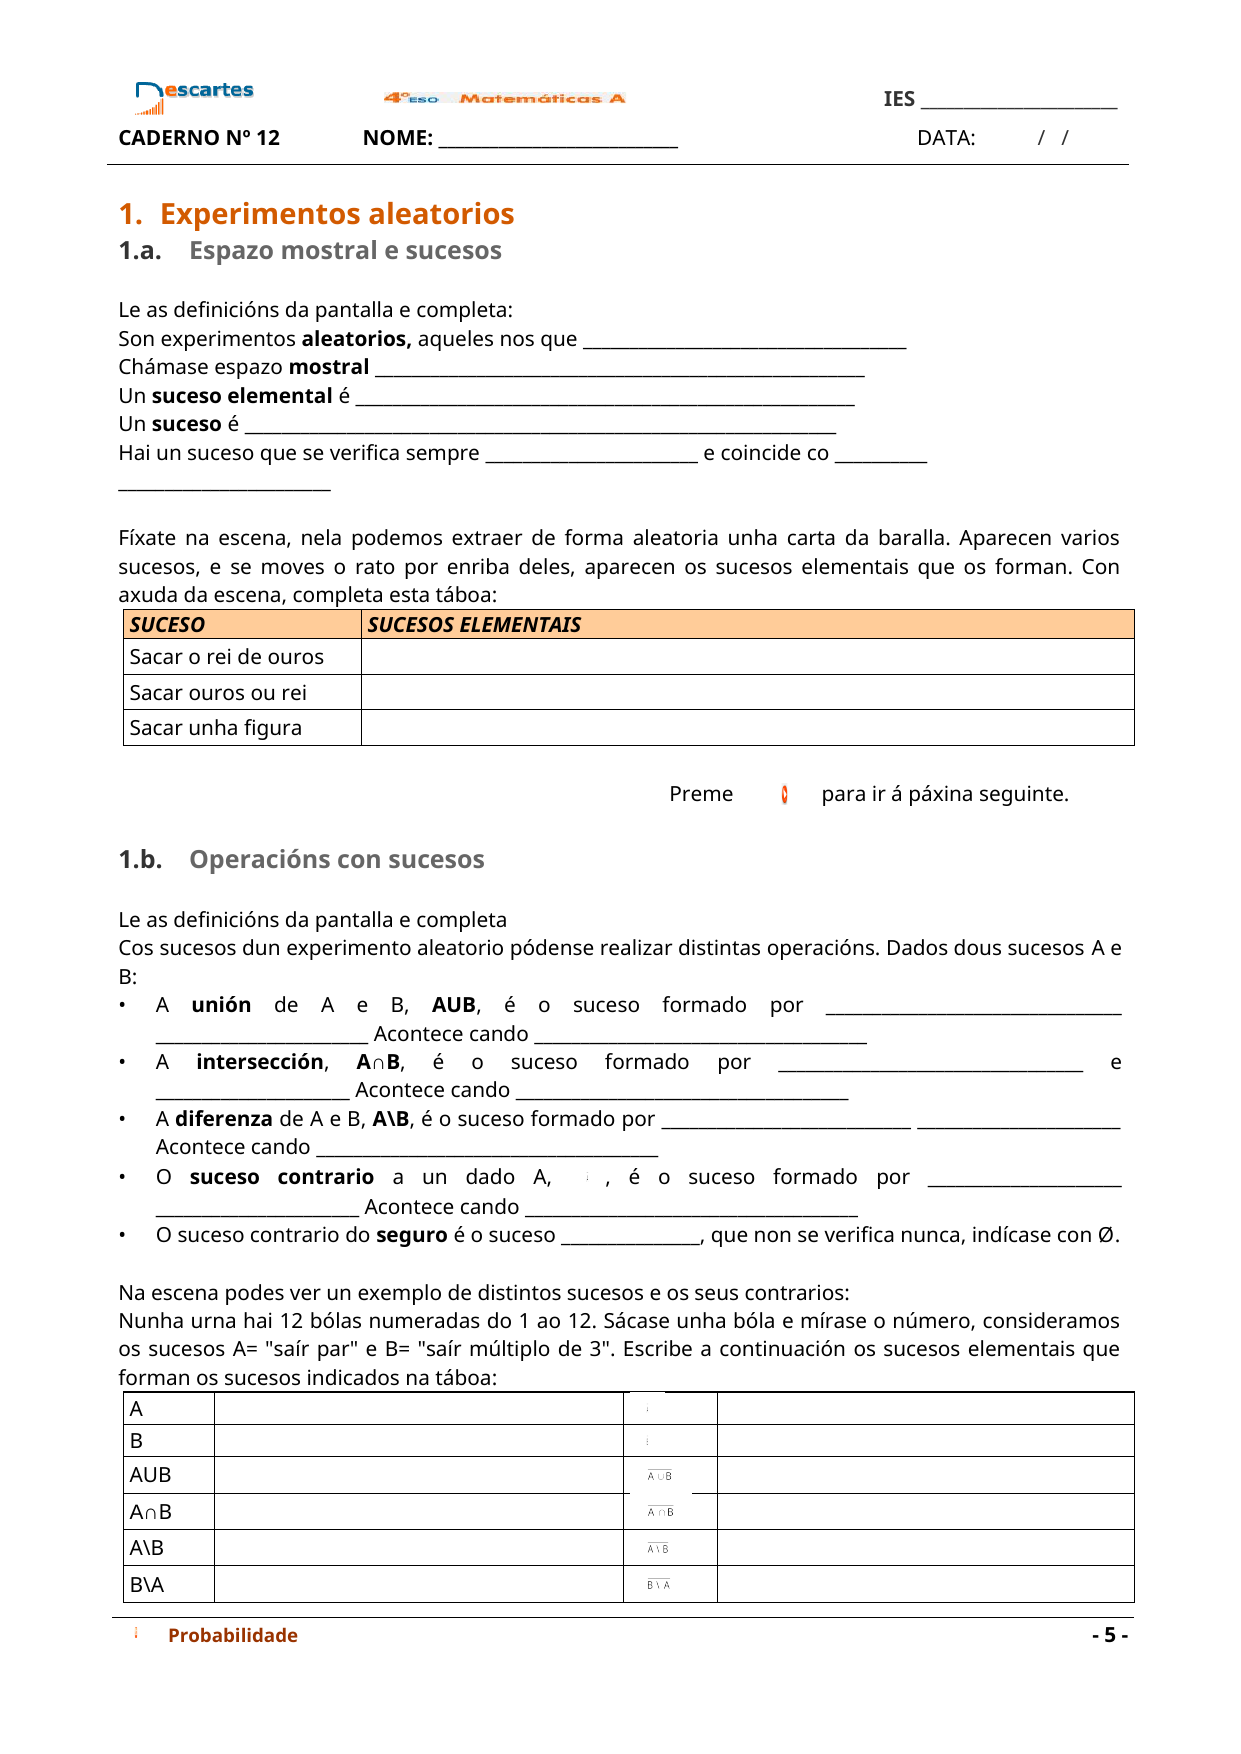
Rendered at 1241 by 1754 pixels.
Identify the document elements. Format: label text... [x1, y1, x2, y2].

table_cell [718, 1457, 1134, 1492]
picture [134, 82, 257, 115]
text Na escena podes ver un exemplo de distintos sucesos e os seus contrarios: [118, 1278, 1122, 1306]
text Cos sucesos dun experimento aleatorio pódense realizar distintas operacións. Dados dous sucesos A e B: [118, 933, 1122, 990]
table_cell [624, 1530, 717, 1565]
text • O suceso contrario a un dado A, , é o suceso formado por _____________________ ______________________ Acontece cando ____________________________________ [118, 1161, 1122, 1221]
text • A diferenza de A e B, A\B, é o suceso formado por ___________________________ ______________________ Acontece cando _____________________________________ [118, 1104, 1122, 1161]
text Un suceso é ________________________________________________________________ [118, 409, 1122, 438]
table_header SUCESOS ELEMENTAIS [362, 610, 1134, 638]
text Le as definicións da pantalla e completa [118, 905, 1122, 933]
table_cell Sacar o rei de ouros [124, 639, 361, 674]
list Espazo mostral e sucesos [118, 233, 1122, 267]
table_cell A∩B [124, 1494, 214, 1529]
table_cell [215, 1457, 623, 1492]
table_cell [215, 1530, 623, 1565]
text Le as definicións da pantalla e completa: [118, 296, 1122, 324]
list Operacións con sucesos [118, 842, 1122, 876]
table_header para ir á páxina seguinte. [814, 774, 1133, 813]
table_cell [624, 1425, 717, 1456]
table_header [758, 774, 814, 813]
table_cell [215, 1566, 623, 1602]
table_cell [215, 1494, 623, 1529]
picture [384, 92, 627, 105]
table_cell B [124, 1425, 214, 1456]
table_header Preme [662, 774, 758, 813]
table_cell AUB [124, 1457, 214, 1492]
text Nunha urna hai 12 bólas numeradas do 1 ao 12. Sácase unha bóla e mírase o número, consideramos os sucesos A= "saír par" e B= "saír múltiplo de 3". Escribe a continuación os sucesos elementais que forman os sucesos indicados na táboa: [118, 1306, 1122, 1391]
table_header [624, 1393, 717, 1424]
table_cell Sacar ouros ou rei [124, 675, 361, 709]
text • A unión de A e B, AUB, é o suceso formado por ________________________________ _______________________ Acontece cando ____________________________________ [118, 990, 1122, 1047]
text Son experimentos aleatorios, aqueles nos que ___________________________________ [118, 324, 1122, 352]
text Hai un suceso que se verifica sempre _______________________ e coincide co __________ [118, 438, 1122, 466]
text • O suceso contrario do seguro é o suceso _______________, que non se verifica nunca, indícase con Ø. [118, 1221, 1122, 1249]
table_cell [624, 1457, 717, 1492]
text • A intersección, A∩B, é o suceso formado por _________________________________ e _____________________ Acontece cando ____________________________________ [118, 1047, 1122, 1104]
table_cell [718, 1566, 1134, 1602]
list Experimentos aleatorios [118, 193, 1122, 233]
table_header SUCESO [124, 610, 361, 638]
table_header [718, 1393, 1134, 1424]
table_header [215, 1393, 623, 1424]
table_cell [362, 710, 1134, 744]
table_header [111, 774, 662, 813]
table_cell [362, 639, 1134, 674]
table_cell [624, 1566, 717, 1602]
text Un suceso elemental é ______________________________________________________ [118, 381, 1122, 409]
table_cell [624, 1494, 717, 1529]
picture [134, 1626, 138, 1638]
table_cell [362, 675, 1134, 709]
table_cell Sacar unha figura [124, 710, 361, 744]
table_cell [718, 1494, 1134, 1529]
table_cell [718, 1530, 1134, 1565]
table_header A [124, 1393, 214, 1424]
table_cell A\B [124, 1530, 214, 1565]
text _______________________ [118, 466, 1122, 495]
picture [781, 783, 788, 805]
table_cell [215, 1425, 623, 1456]
text Chámase espazo mostral _____________________________________________________ [118, 352, 1122, 381]
text Fíxate na escena, nela podemos extraer de forma aleatoria unha carta da baralla. Aparecen varios sucesos, e se moves o rato por enriba deles, aparecen os sucesos elementais que os forman. Con axuda da escena, completa esta táboa: [118, 523, 1122, 609]
table_cell [718, 1425, 1134, 1456]
table_cell B\A [124, 1566, 214, 1602]
